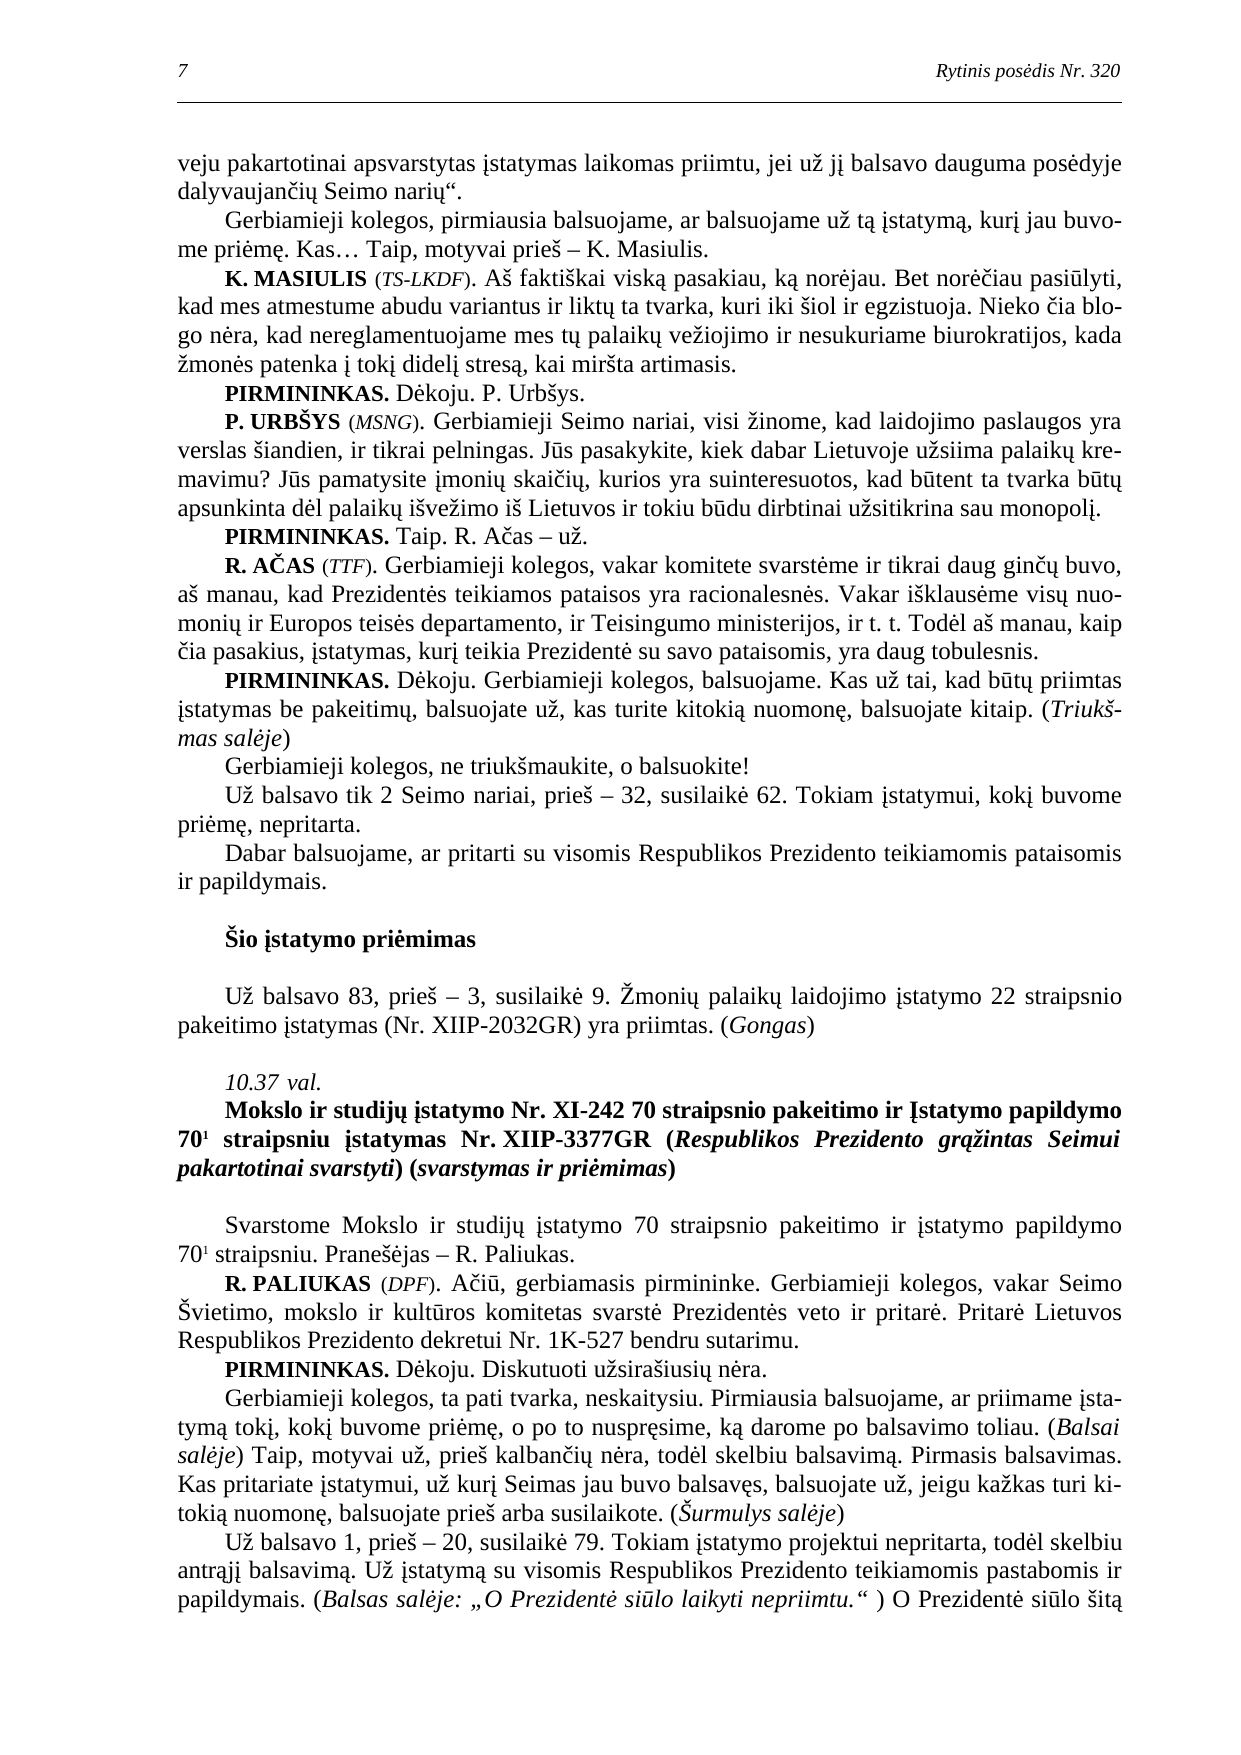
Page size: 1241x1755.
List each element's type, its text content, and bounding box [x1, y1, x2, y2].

text Šio įsta­ty­mo pri­ėmi­mas [177, 924, 1122, 953]
text Ger­bia­mie­ji ko­le­gos, pir­miau­sia bal­suo­ja­me, ar bal­suo­ja­me už tą įsta­ty­mą, ku­rį jau bu­vo­me pri­ėmę. Kas… Taip, mo­ty­vai prieš – K. Ma­siu­lis. [177, 205, 1122, 263]
text K. MASIULIS (TS-LKDF). Aš fak­tiš­kai vis­ką pa­sa­kiau, ką no­rė­jau. Bet no­rė­čiau pa­siū­ly­ti, kad mes at­mes­tu­me abu­du va­rian­tus ir lik­tų ta tvar­ka, ku­ri iki šiol ir eg­zis­tuo­ja. Nie­ko čia blo­go nė­ra, kad ne­reg­la­men­tuo­ja­me mes tų pa­lai­kų ve­žio­ji­mo ir ne­su­ku­ria­me biu­ro­kratijos, ka­da žmo­nės pa­ten­ka į to­kį di­de­lį stre­są, kai mirš­ta ar­ti­ma­sis. [177, 263, 1122, 378]
text R. PALIUKAS (DPF). Ačiū, ger­bia­ma­sis pir­mi­nin­ke. Ger­bia­mie­ji ko­le­gos, va­kar Sei­mo Švie­ti­mo, moks­lo ir kul­tū­ros ko­mi­te­tas svars­tė Pre­zi­den­tės ve­to ir pri­ta­rė. Pri­ta­rė Lie­tu­vos Res­pub­li­kos Pre­zi­den­to dek­re­tui Nr. 1K-527 ben­dru su­ta­ri­mu. [177, 1268, 1122, 1354]
text Už bal­sa­vo 1, prieš – 20, su­si­lai­kė 79. To­kiam įsta­ty­mo pro­jek­tui ne­pri­tar­ta, to­dėl skel­biu ant­rą­jį bal­sa­vi­mą. Už įsta­ty­mą su vi­so­mis Res­pub­li­kos Pre­zi­den­to tei­kia­mo­mis pa­sta­bo­mis ir pa­pil­dy­mais. (Bal­sas sa­lė­je: „O Pre­zi­den­tė siū­lo lai­ky­ti ne­pri­im­tu.“ ) O Pre­zi­den­tė siū­lo ši­tą [177, 1527, 1122, 1613]
text P. URBŠYS (MSNG). Ger­bia­mie­ji Sei­mo na­riai, vi­si ži­no­me, kad lai­do­ji­mo pa­slau­gos yra ver­slas šian­dien, ir tik­rai pel­nin­gas. Jūs pa­sa­ky­ki­te, kiek da­bar Lie­tu­vo­je už­si­i­ma pa­lai­kų kre­ma­vi­mu? Jūs pa­ma­ty­si­te įmo­nių skai­čių, ku­rios yra su­in­te­re­suo­tos, kad bū­tent ta tvar­ka bū­tų ap­sun­kin­ta dėl pa­lai­kų iš­ve­ži­mo iš Lie­tu­vos ir to­kiu bū­du dirb­ti­nai už­si­tik­ri­na sau mo­no­po­lį. [177, 406, 1122, 521]
text Svars­to­me Moks­lo ir stu­di­jų įsta­ty­mo 70 straips­nio pa­kei­ti­mo ir įsta­ty­mo pa­pil­dy­mo 701 straips­niu. Pra­ne­šė­jas – R. Pa­liu­kas. [177, 1210, 1122, 1268]
text Ger­bia­mie­ji ko­le­gos, ta pa­ti tvar­ka, ne­skai­ty­siu. Pir­miau­sia bal­suo­ja­me, ar pri­ima­me įsta­ty­mą to­kį, ko­kį bu­vo­me pri­ėmę, o po to nu­sprę­si­me, ką da­ro­me po bal­sa­vi­mo to­liau. (Bal­sai sa­lė­je) Taip, mo­ty­vai už, prieš kal­ban­čių nė­ra, to­dėl skel­biu bal­sa­vi­mą. Pir­ma­sis bal­sa­vi­mas. Kas pri­ta­ria­te įsta­ty­mui, už ku­rį Sei­mas jau bu­vo bal­sa­vęs, bal­suo­ja­te už, jei­gu kaž­kas tu­ri ki­to­kią nuo­mo­nę, bal­suo­ja­te prieš ar­ba su­si­lai­ko­te. (Šur­mu­lys sa­lė­je) [177, 1383, 1122, 1527]
text PIRMININKAS. Taip. R. Ačas – už. [177, 521, 1122, 550]
text 10.37 val. [224, 1068, 1122, 1095]
text Už bal­sa­vo tik 2 Sei­mo na­riai, prieš – 32, su­si­lai­kė 62. To­kiam įsta­ty­mui, ko­kį bu­vo­me pri­ėmę, ne­pri­tar­ta. [177, 780, 1122, 838]
text R. AČAS (TTF). Ger­bia­mie­ji ko­le­gos, va­kar ko­mi­te­te svars­tė­me ir tik­rai daug gin­čų bu­vo, aš ma­nau, kad Pre­zi­den­tės tei­kia­mos pa­tai­sos yra ra­cio­na­les­nės. Va­kar iš­klau­sė­me vi­sų nuo­mo­nių ir Eu­ro­pos tei­sės de­par­ta­men­to, ir Tei­sin­gu­mo mi­nis­te­ri­jos, ir t. t. To­dėl aš ma­nau, kaip čia pa­sa­kius, įsta­ty­mas, ku­rį tei­kia Pre­zi­den­tė su sa­vo pa­tai­so­mis, yra daug to­bu­les­nis. [177, 550, 1122, 665]
text ve­ju pa­kar­to­ti­nai ap­svars­ty­tas įsta­ty­mas lai­ko­mas pri­im­tu, jei už jį bal­sa­vo dau­gu­ma po­sė­dy­je da­ly­vau­jan­čių Sei­mo na­rių“. [177, 148, 1122, 205]
text Ger­bia­mie­ji ko­le­gos, ne triukš­mau­ki­te, o bal­suo­ki­te! [177, 751, 1122, 780]
text PIRMININKAS. Dė­ko­ju. Ger­bia­mie­ji ko­le­gos, bal­suo­ja­me. Kas už tai, kad bū­tų pri­im­tas įsta­ty­mas be pa­kei­ti­mų, bal­suo­ja­te už, kas tu­ri­te ki­to­kią nuo­mo­nę, bal­suo­ja­te ki­taip. (Triukš­mas sa­lė­je) [177, 665, 1122, 751]
text Už bal­sa­vo 83, prieš – 3, su­si­lai­kė 9. Žmo­nių pa­lai­kų lai­do­ji­mo įsta­ty­mo 22 straips­nio pa­kei­ti­mo įsta­ty­mas (Nr. XIIP-2032GR) yra pri­im­tas. (Gon­gas) [177, 981, 1122, 1039]
text Moks­lo ir stu­di­jų įsta­ty­mo Nr. XI-242 70 straips­nio pa­kei­ti­mo ir Įsta­ty­mo pa­pil­dy­mo 701 straips­niu įsta­ty­mas Nr. XIIP-3377GR (Res­pub­li­kos Pre­zi­den­to grą­žin­tas Sei­mui pakar­to­ti­nai svars­ty­ti) (svars­ty­mas ir pri­ėmi­mas) [177, 1095, 1122, 1182]
text Da­bar bal­suo­ja­me, ar pri­tar­ti su vi­so­mis Res­pub­li­kos Pre­zi­den­to tei­kia­mo­mis pa­tai­so­mis ir pa­pil­dy­mais. [177, 838, 1122, 895]
text PIRMININKAS. Dė­ko­ju. Dis­ku­tuo­ti už­si­ra­šiu­sių nė­ra. [177, 1354, 1122, 1383]
text PIRMININKAS. Dė­ko­ju. P. Urb­šys. [177, 378, 1122, 406]
